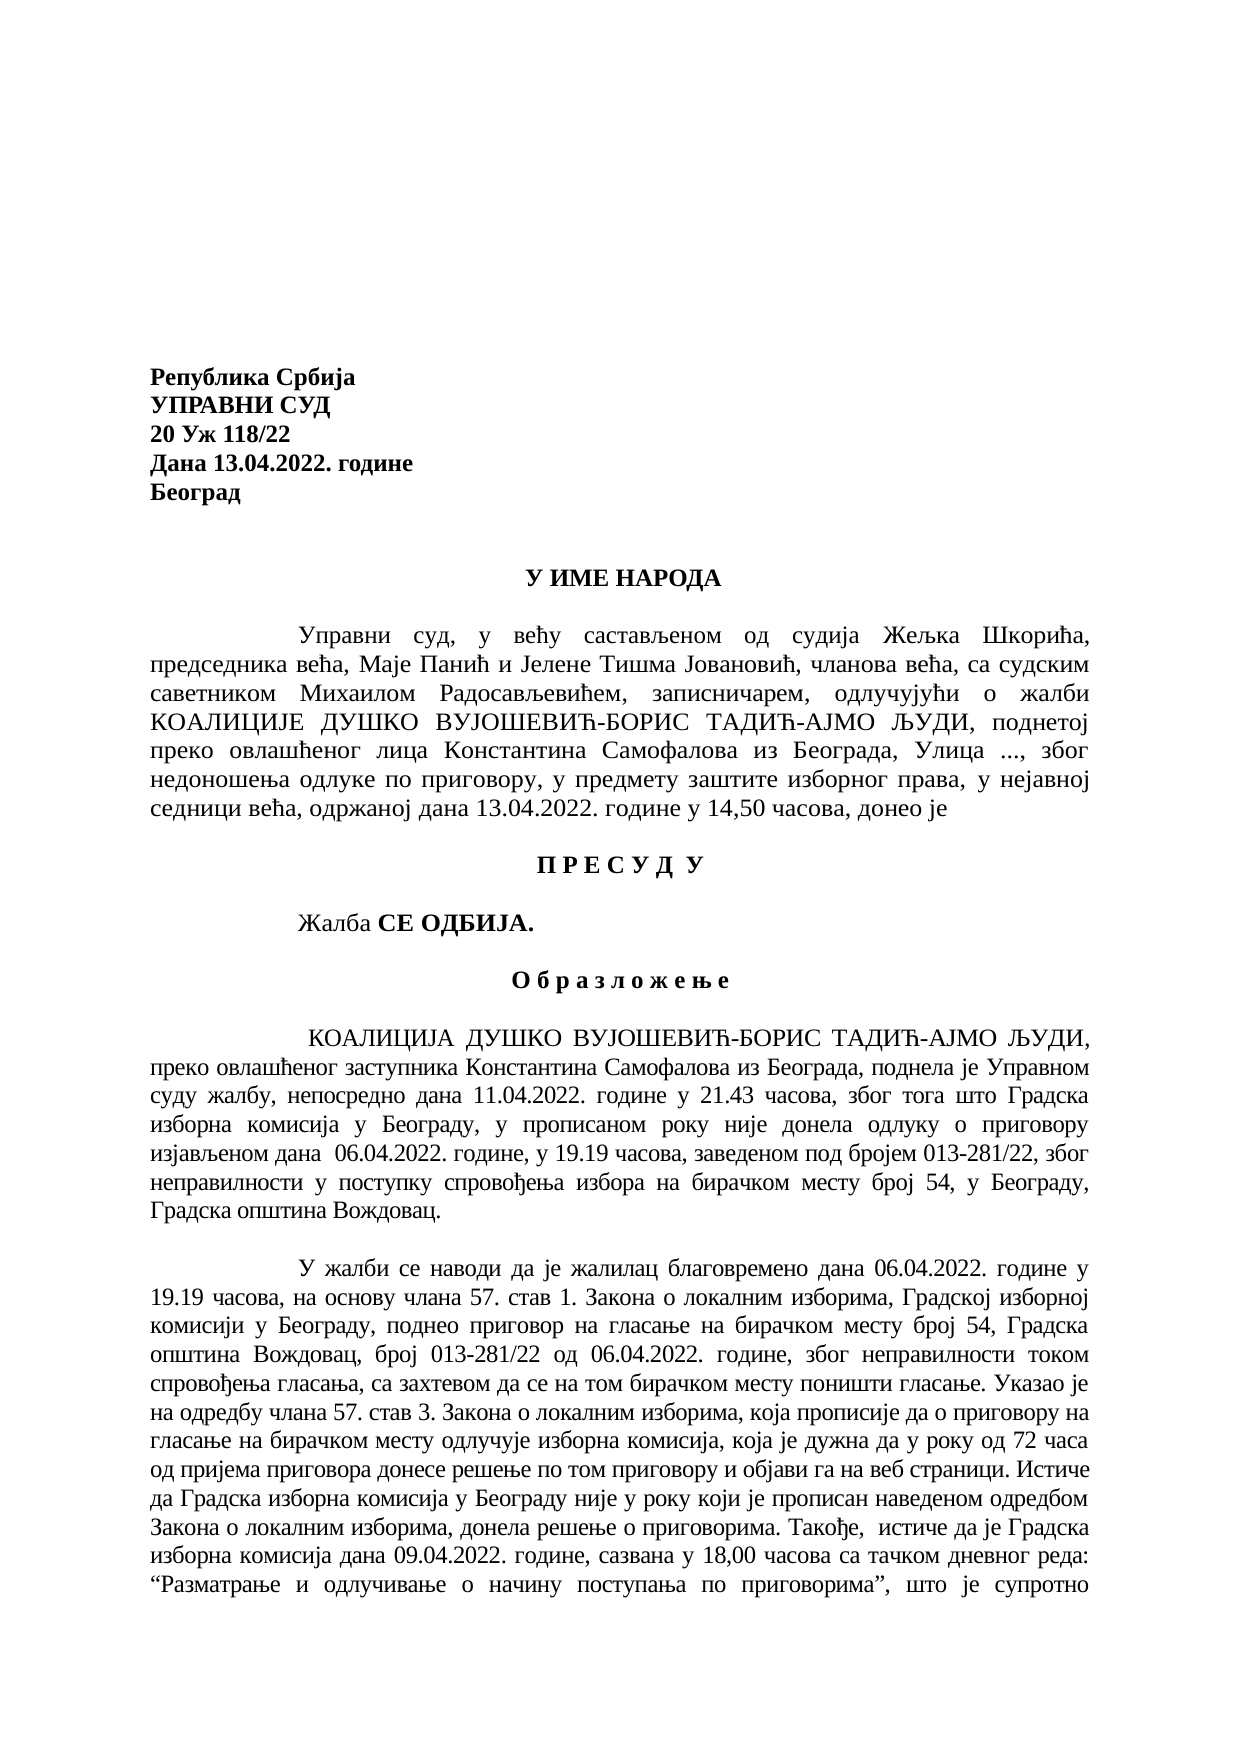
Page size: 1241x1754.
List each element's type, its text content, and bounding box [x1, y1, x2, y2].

text Република Србија [150, 148, 1090, 391]
text КОАЛИЦИЈА ДУШКО ВУЈОШЕВИЋ-БОРИС ТАДИЋ-АЈМО ЉУДИ, преко овлашћеног заступника Константина Самофалова из Београда, поднела је Управном суду жалбу, непосредно дана 11.04.2022. године у 21.43 часова, због тога што Градска изборна комисија у Београду, у прописаном року није донела одлуку о приговору изјављеном дана 06.04.2022. године, у 19.19 часова, заведеном под бројем 013-281/22, због неправилности у поступку спровођења избора на бирачком месту број 54, у Београду, Градска општина Вождовац. [150, 1023, 1090, 1224]
text УПРАВНИ СУД [150, 391, 1090, 419]
text Управни суд, у већу састављеном од судија Жељка Шкорића, председника већа, Маје Панић и Јелене Тишма Јовановић, чланова већа, са судским саветником Михаилом Радосављевићем, записничарем, одлучујући о жалби КОАЛИЦИЈЕ ДУШКО ВУЈОШЕВИЋ-БОРИС ТАДИЋ-АЈМО ЉУДИ, поднетој преко овлашћеног лица Константина Самофалова из Београда, Улица ..., због недоношења одлуке по приговору, у предмету заштите изборног права, у нејавној седници већа, одржаној дана 13.04.2022. године у 14,50 часова, донео је [150, 621, 1090, 822]
text Београд [150, 477, 1090, 506]
text У жалби се наводи да је жалилац благовремено дана 06.04.2022. године у 19.19 часова, на основу члана 57. став 1. Закона о локалним изборима, Градској изборној комисији у Београду, поднео приговор на гласање на бирачком месту број 54, Градска општина Вождовац, број 013-281/22 од 06.04.2022. године, због неправилности током спровођења гласања, са захтевом да се на том бирачком месту поништи гласање. Указао је на одредбу члана 57. став 3. Закона о локалним изборима, која прописије да о приговору на гласање на бирачком месту одлучује изборна комисија, која је дужна да у року од 72 часа од пријема приговора донесе решење по том приговору и објави га на веб страници. Истиче да Градска изборна комисија у Београду није у року који је прописан наведеном одредбом Закона о локалним изборима, донела решење о приговорима. Такође, истиче да је Градска изборна комисија дана 09.04.2022. године, сазвана у 18,00 часова са тачком дневног реда: “Разматрање и одлучивање о начину поступања по приговорима”, што је супротно [150, 1253, 1090, 1598]
text О б р а з л о ж е њ е [150, 966, 1090, 994]
text Дана 13.04.2022. године [150, 448, 1090, 477]
text П Р Е С У Д У [150, 851, 1090, 879]
text Жалба СЕ ОДБИЈА. [150, 908, 1090, 937]
text 20 Уж 118/22 [150, 419, 1090, 448]
text У ИМЕ НАРОДА [150, 563, 1090, 592]
